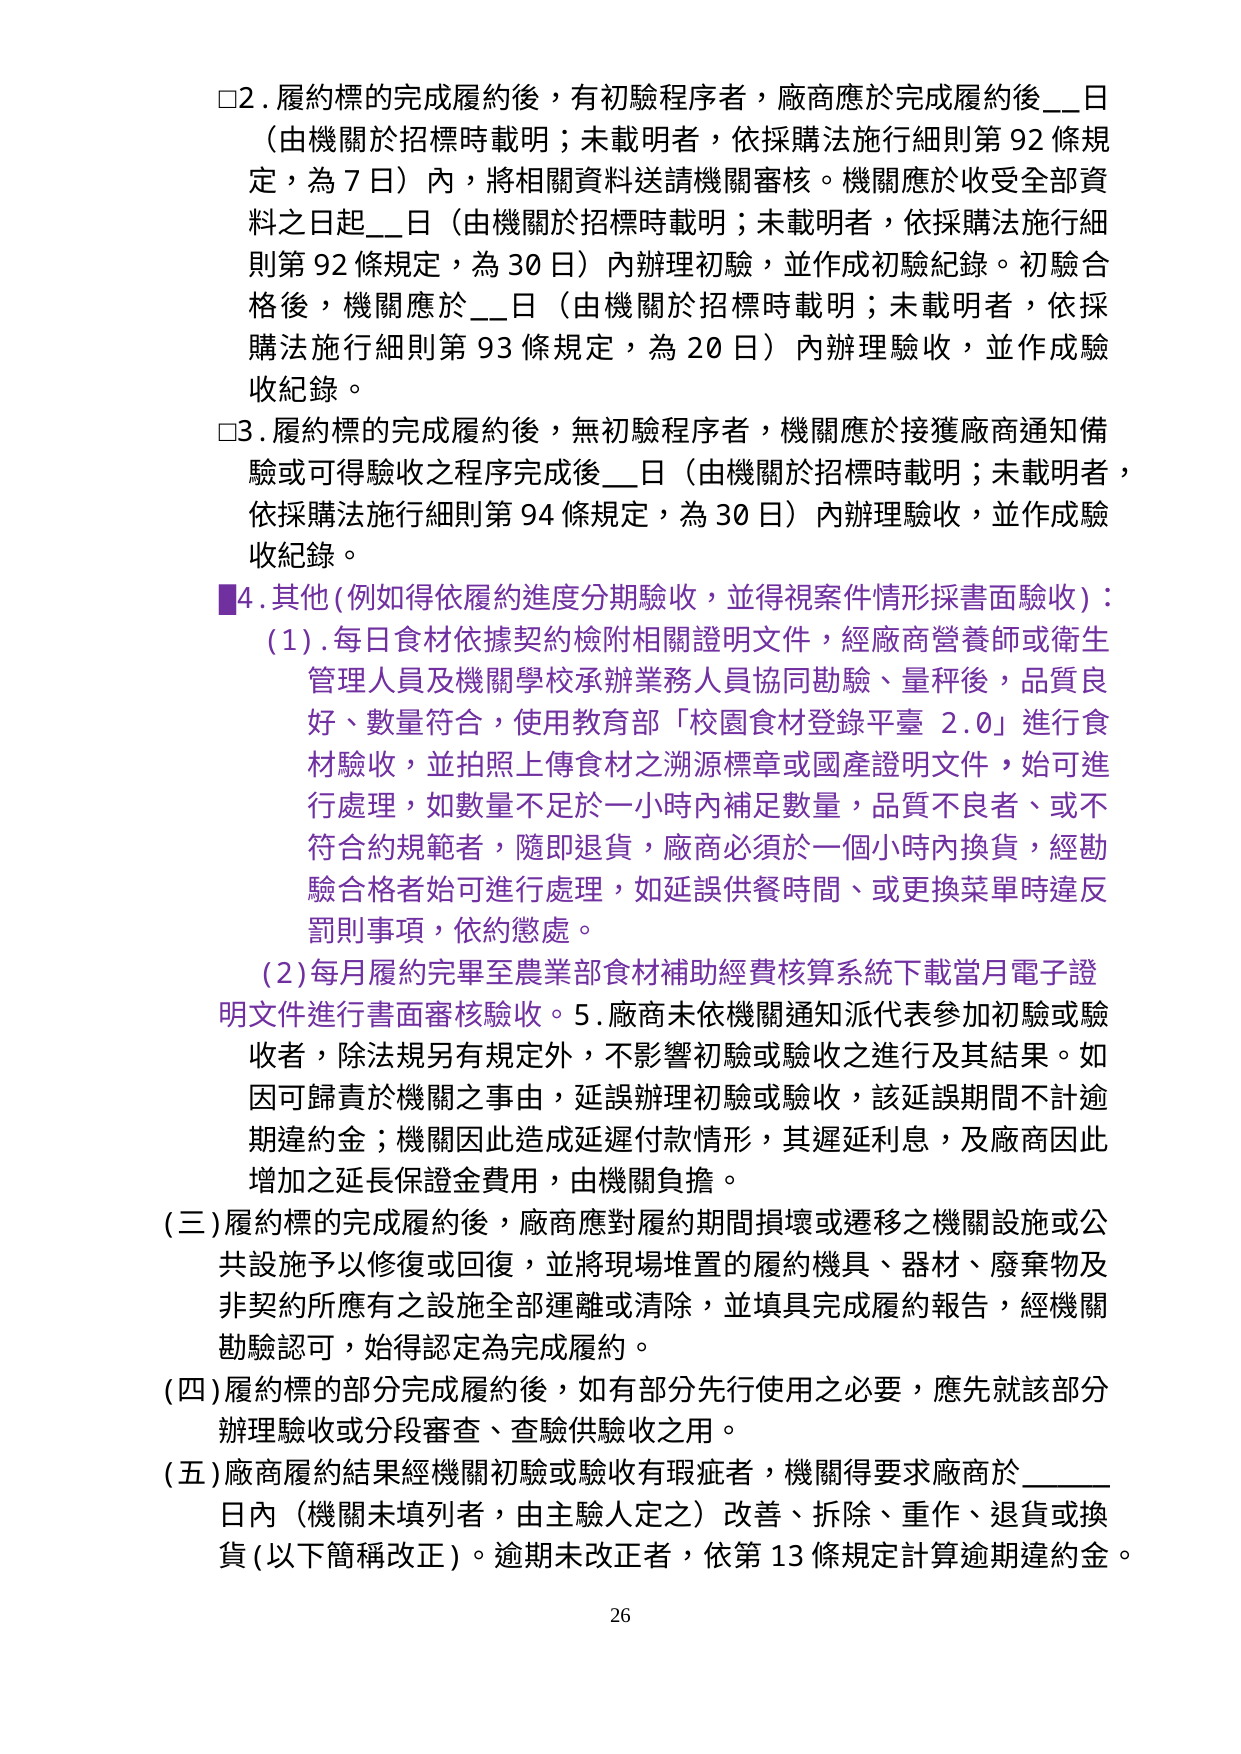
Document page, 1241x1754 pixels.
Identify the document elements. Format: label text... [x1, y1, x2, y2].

text □2.履約標的完成履約後，有初驗程序者，廠商應於完成履約後__日（由機關於招標時載明；未載明者，依採購法施行細則第92條規定，為7日）內，將相關資料送請機關審核。機關應於收受全部資料之日起__日（由機關於招標時載明；未載明者，依採購法施行細則第92條規定，為30日）內辦理初驗，並作成初驗紀錄。初驗合格後，機關應於__日（由機關於招標時載明；未載明者，依採購法施行細則第93條規定，為20日）內辦理驗收，並作成驗收紀錄。 [218, 75, 1110, 408]
text □3.履約標的完成履約後，無初驗程序者，機關應於接獲廠商通知備驗或可得驗收之程序完成後__日（由機關於招標時載明；未載明者，依採購法施行細則第94條規定，為30日）內辦理驗收，並作成驗收紀錄。 [218, 408, 1110, 575]
text (四)履約標的部分完成履約後，如有部分先行使用之必要，應先就該部分辦理驗收或分段審查、查驗供驗收之用。 [159, 1367, 1110, 1450]
text 明文件進行書面審核驗收。5.廠商未依機關通知派代表參加初驗或驗收者，除法規另有規定外，不影響初驗或驗收之進行及其結果。如因可歸責於機關之事由，延誤辦理初驗或驗收，該延誤期間不計逾期違約金；機關因此造成延遲付款情形，其遲延利息，及廠商因此增加之延長保證金費用，由機關負擔。 [218, 992, 1110, 1200]
text (1).每日食材依據契約檢附相關證明文件，經廠商營養師或衛生管理人員及機關學校承辦業務人員協同勘驗、量秤後，品質良好、數量符合，使用教育部「校園食材登錄平臺 2.0」進行食材驗收，並拍照上傳食材之溯源標章或國產證明文件，始可進行處理，如數量不足於一小時內補足數量，品質不良者、或不符合約規範者，隨即退貨，廠商必須於一個小時內換貨，經勘驗合格者始可進行處理，如延誤供餐時間、或更換菜單時違反罰則事項，依約懲處。 [263, 617, 1110, 950]
text (2)每月履約完畢至農業部食材補助經費核算系統下載當月電子證 [130, 950, 1110, 992]
text (三)履約標的完成履約後，廠商應對履約期間損壞或遷移之機關設施或公共設施予以修復或回復，並將現場堆置的履約機具、器材、廢棄物及非契約所應有之設施全部運離或清除，並填具完成履約報告，經機關勘驗認可，始得認定為完成履約。 [159, 1200, 1110, 1367]
text ▇4.其他(例如得依履約進度分期驗收，並得視案件情形採書面驗收)： [219, 575, 1110, 617]
text (五)廠商履約結果經機關初驗或驗收有瑕疵者，機關得要求廠商於_____ 日內（機關未填列者，由主驗人定之）改善、拆除、重作、退貨或換貨(以下簡稱改正)。逾期未改正者，依第13條規定計算逾期違約金。但逾期未改正仍在契約原訂履約期限內者，不在此限。 [159, 1450, 1110, 1575]
